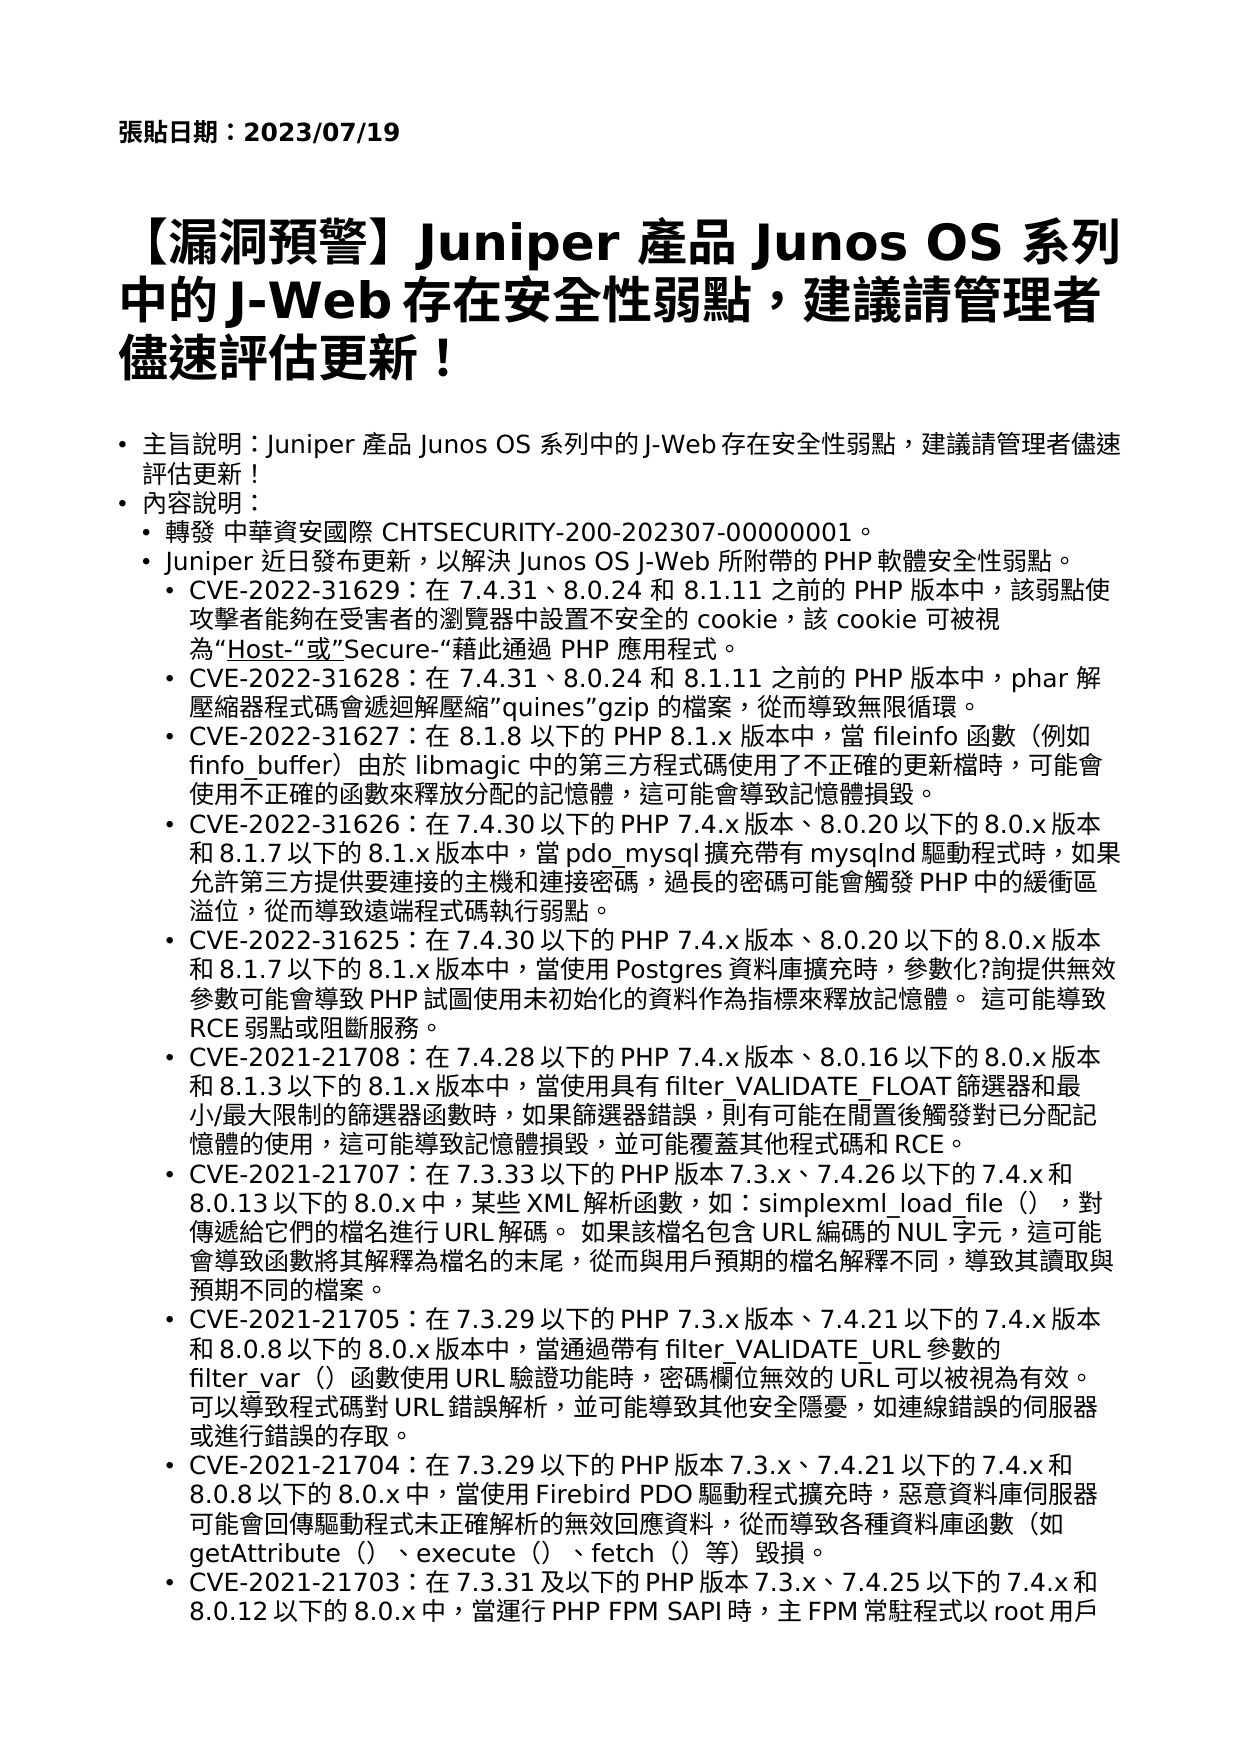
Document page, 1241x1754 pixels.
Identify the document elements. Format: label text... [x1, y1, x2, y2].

list CVE-2021-21708：在7.4.28以下的PHP 7.4.x版本、8.0.16以下的8.0.x版本和8.1.3以下的8.1.x版本中，當使用具有filter_VALIDATE_FLOAT篩選器和最小/最大限制的篩選器函數時，如果篩選器錯誤，則有可能在閒置後觸發對已分配記憶體的使用，這可能導致記憶體損毀，並可能覆蓋其他程式碼和RCE。 [165, 1043, 1122, 1160]
list 內容說明： [118, 489, 1122, 518]
list CVE-2022-31629：在 7.4.31、8.0.24 和 8.1.11 之前的 PHP 版本中，該弱點使攻擊者能夠在受害者的瀏覽器中設置不安全的 cookie，該 cookie 可被視為“Host-“或”Secure-“藉此通過 PHP 應用程式。 [165, 576, 1122, 664]
list CVE-2021-21705：在7.3.29以下的PHP 7.3.x版本、7.4.21以下的7.4.x版本和8.0.8以下的8.0.x版本中，當通過帶有filter_VALIDATE_URL參數的filter_var（）函數使用URL驗證功能時，密碼欄位無效的URL可以被視為有效。 可以導致程式碼對URL錯誤解析，並可能導致其他安全隱憂，如連線錯誤的伺服器或進行錯誤的存取。 [165, 1306, 1122, 1451]
list CVE-2022-31627：在 8.1.8 以下的 PHP 8.1.x 版本中，當 fileinfo 函數（例如 finfo_buffer）由於 libmagic 中的第三方程式碼使用了不正確的更新檔時，可能會使用不正確的函數來釋放分配的記憶體，這可能會導致記憶體損毀。 [165, 722, 1122, 810]
list CVE-2021-21707：在7.3.33以下的PHP版本7.3.x、7.4.26以下的7.4.x和8.0.13以下的8.0.x中，某些XML解析函數，如：simplexml_load_file（），對傳遞給它們的檔名進行URL解碼。 如果該檔名包含URL編碼的NUL字元，這可能會導致函數將其解釋為檔名的末尾，從而與用戶預期的檔名解釋不同，導致其讀取與預期不同的檔案。 [165, 1160, 1122, 1306]
list CVE-2022-31625：在7.4.30以下的PHP 7.4.x版本、8.0.20以下的8.0.x版本和8.1.7以下的8.1.x版本中，當使用Postgres資料庫擴充時，參數化?詢提供無效參數可能會導致PHP試圖使用未初始化的資料作為指標來釋放記憶體。 這可能導致RCE弱點或阻斷服務。 [165, 926, 1122, 1043]
list 轉發 中華資安國際 CHTSECURITY-200-202307-00000001。 [142, 518, 1122, 547]
list CVE-2021-21703：在7.3.31及以下的PHP版本7.3.x、7.4.25以下的7.4.x和8.0.12以下的8.0.x中，當運行PHP FPM SAPI時，主FPM常駐程式以root用戶 [165, 1568, 1122, 1626]
list CVE-2021-21704：在7.3.29以下的PHP版本7.3.x、7.4.21以下的7.4.x和8.0.8以下的8.0.x中，當使用Firebird PDO驅動程式擴充時，惡意資料庫伺服器可能會回傳驅動程式未正確解析的無效回應資料，從而導致各種資料庫函數（如getAttribute（）、execute（）、fetch（）等）毀損。 [165, 1451, 1122, 1568]
subtitle 【漏洞預警】Juniper 產品 Junos OS 系列中的J-Web存在安全性弱點，建議請管理者儘速評估更新！ [118, 214, 1122, 389]
list 主旨說明：Juniper 產品 Junos OS 系列中的J-Web存在安全性弱點，建議請管理者儘速評估更新！ [118, 431, 1122, 489]
list CVE-2022-31628：在 7.4.31、8.0.24 和 8.1.11 之前的 PHP 版本中，phar 解壓縮器程式碼會遞迴解壓縮”quines”gzip 的檔案，從而導致無限循環。 [165, 664, 1122, 722]
list Juniper 近日發布更新，以解決 Junos OS J-Web 所附帶的PHP軟體安全性弱點。 [142, 547, 1122, 576]
text 張貼日期：2023/07/19 [118, 118, 1122, 176]
list CVE-2022-31626：在7.4.30以下的PHP 7.4.x版本、8.0.20以下的8.0.x版本和8.1.7以下的8.1.x版本中，當pdo_mysql擴充帶有mysqlnd驅動程式時，如果允許第三方提供要連接的主機和連接密碼，過長的密碼可能會觸發PHP中的緩衝區溢位，從而導致遠端程式碼執行弱點。 [165, 810, 1122, 926]
